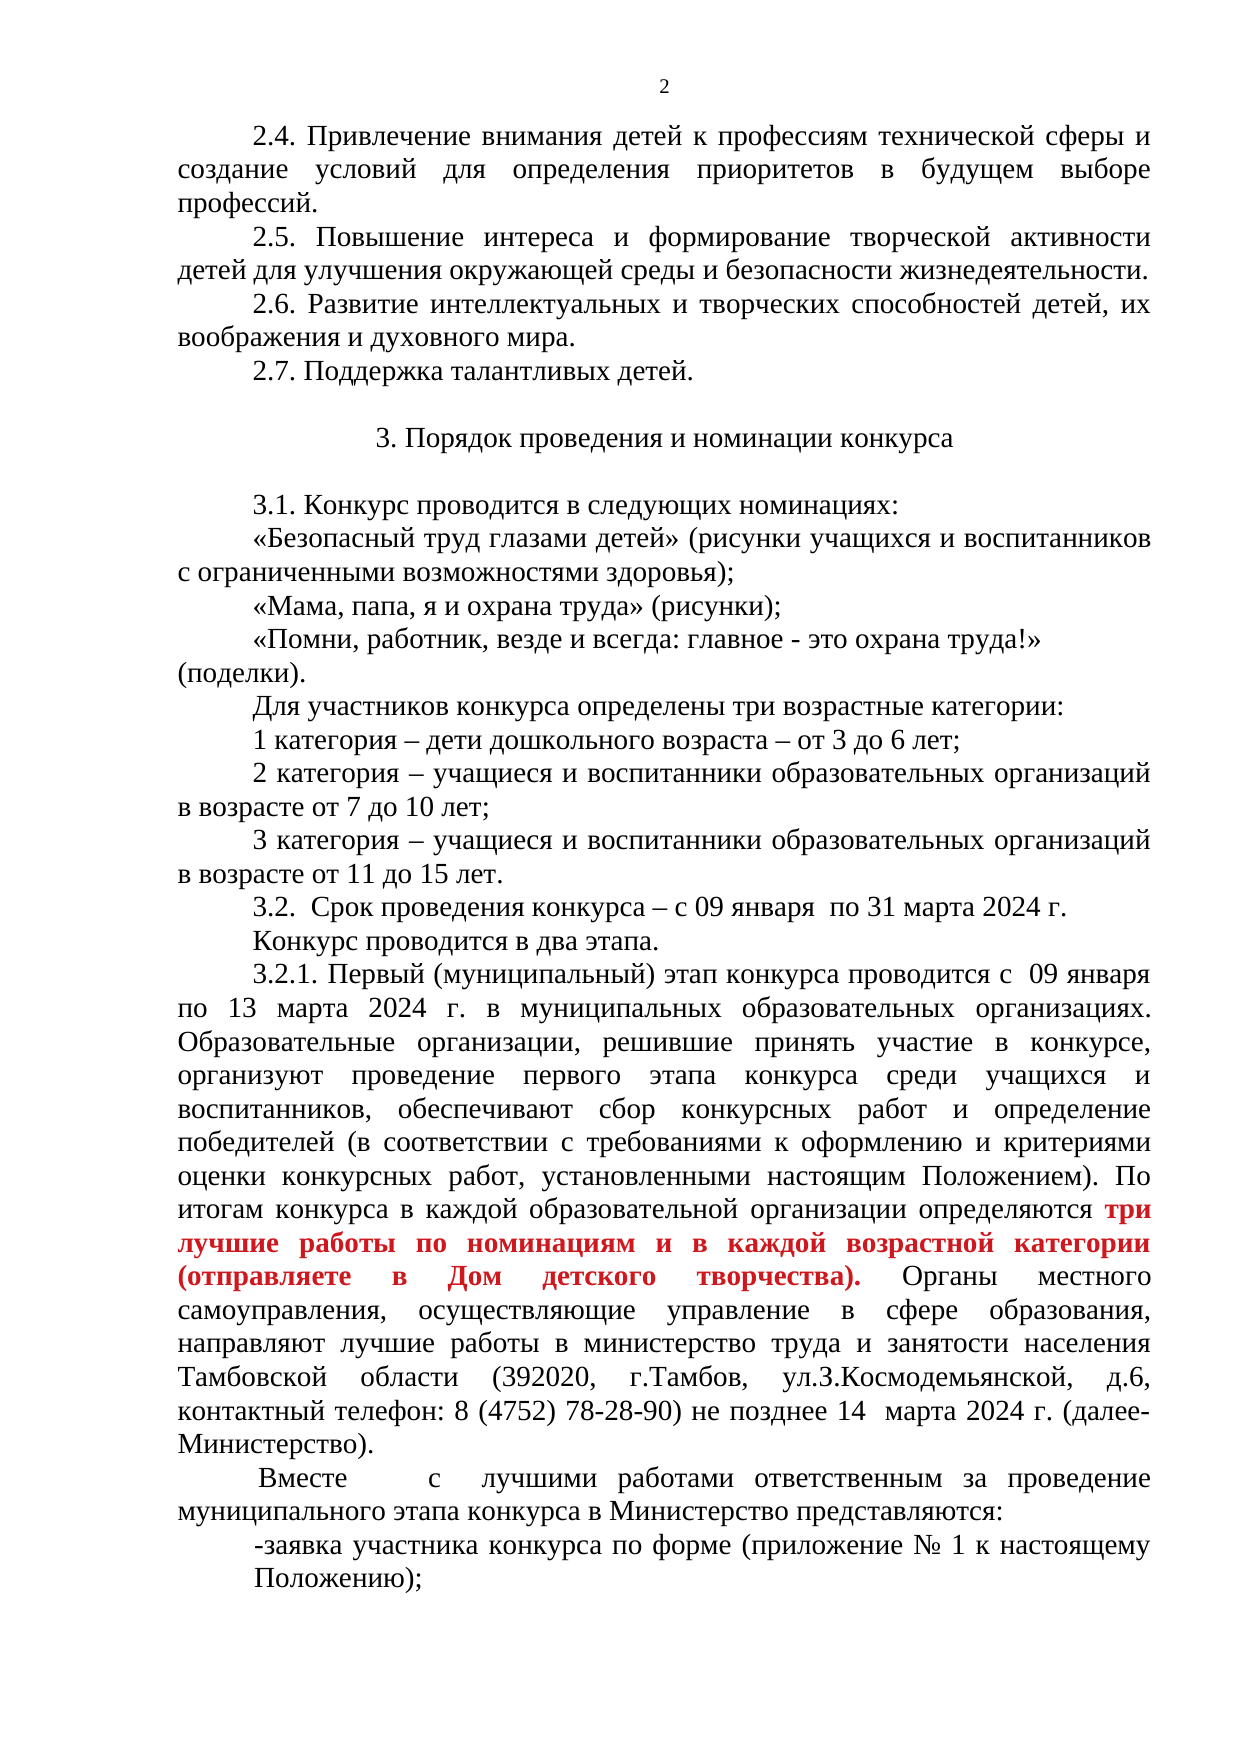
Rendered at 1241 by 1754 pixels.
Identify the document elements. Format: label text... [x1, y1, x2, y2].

text 2.7. Поддержка талантливых детей. [177, 353, 1152, 386]
text Для участников конкурса определены три возрастные категории: [177, 688, 1152, 722]
text 2.5. Повышение интереса и формирование творческой активности детей для улучшения окружающей среды и безопасности жизнедеятельности. [177, 219, 1152, 286]
text 2.4. Привлечение внимания детей к профессиям технической сферы и создание условий для определения приоритетов в будущем выборе профессий. [177, 118, 1152, 219]
text 2 категория – учащиеся и воспитанники образовательных организаций в возрасте от 7 до 10 лет; [177, 755, 1152, 822]
list Вместе с лучшими работами ответственным за проведение муниципального этапа конкурса в Министерство представляются: [177, 1460, 1152, 1527]
text Конкурс проводится в два этапа. [177, 923, 1152, 957]
text «Мама, папа, я и охрана труда» (рисунки); [177, 588, 1152, 621]
text 1 категория – дети дошкольного возраста – от 3 до 6 лет; [177, 722, 1152, 755]
text «Помни, работник, везде и всегда: главное - это охрана труда!» (поделки). [177, 621, 1152, 688]
text 3.2. Срок проведения конкурса – с 09 января по 31 марта 2024 г. [177, 889, 1152, 923]
list -заявка участника конкурса по форме (приложение № 1 к настоящему Положению); [218, 1527, 1152, 1594]
text 2.6. Развитие интеллектуальных и творческих способностей детей, их воображения и духовного мира. [177, 286, 1152, 353]
list Первый (муниципальный) этап конкурса проводится с 09 января по 13 марта 2024 г. в муниципальных образовательных организациях. Образовательные организации, решившие принять участие в конкурсе, организуют проведение первого этапа конкурса среди учащихся и воспитанников, обеспечивают сбор конкурсных работ и определение победителей (в соответствии с требованиями к оформлению и критериями оценки конкурсных работ, установленными настоящим Положением). По итогам конкурса в каждой образовательной организации определяются три лучшие работы по номинациям и в каждой возрастной категории (отправляете в Дом детского творчества). Органы местного самоуправления, осуществляющие управление в сфере образования, направляют лучшие работы в министерство труда и занятости населения Тамбовской области (392020, г.Тамбов, ул.З.Космодемьянской, д.6, контактный телефон: 8 (4752) 78-28-90) не позднее 14 марта 2024 г. (далее- Министерство). [177, 957, 1152, 1460]
text 3. Порядок проведения и номинации конкурса [177, 420, 1152, 453]
text 3.1. Конкурс проводится в следующих номинациях: [177, 487, 1152, 521]
text 3 категория – учащиеся и воспитанники образовательных организаций в возрасте от 11 до 15 лет. [177, 822, 1152, 889]
text «Безопасный труд глазами детей» (рисунки учащихся и воспитанников с ограниченными возможностями здоровья); [177, 521, 1152, 588]
